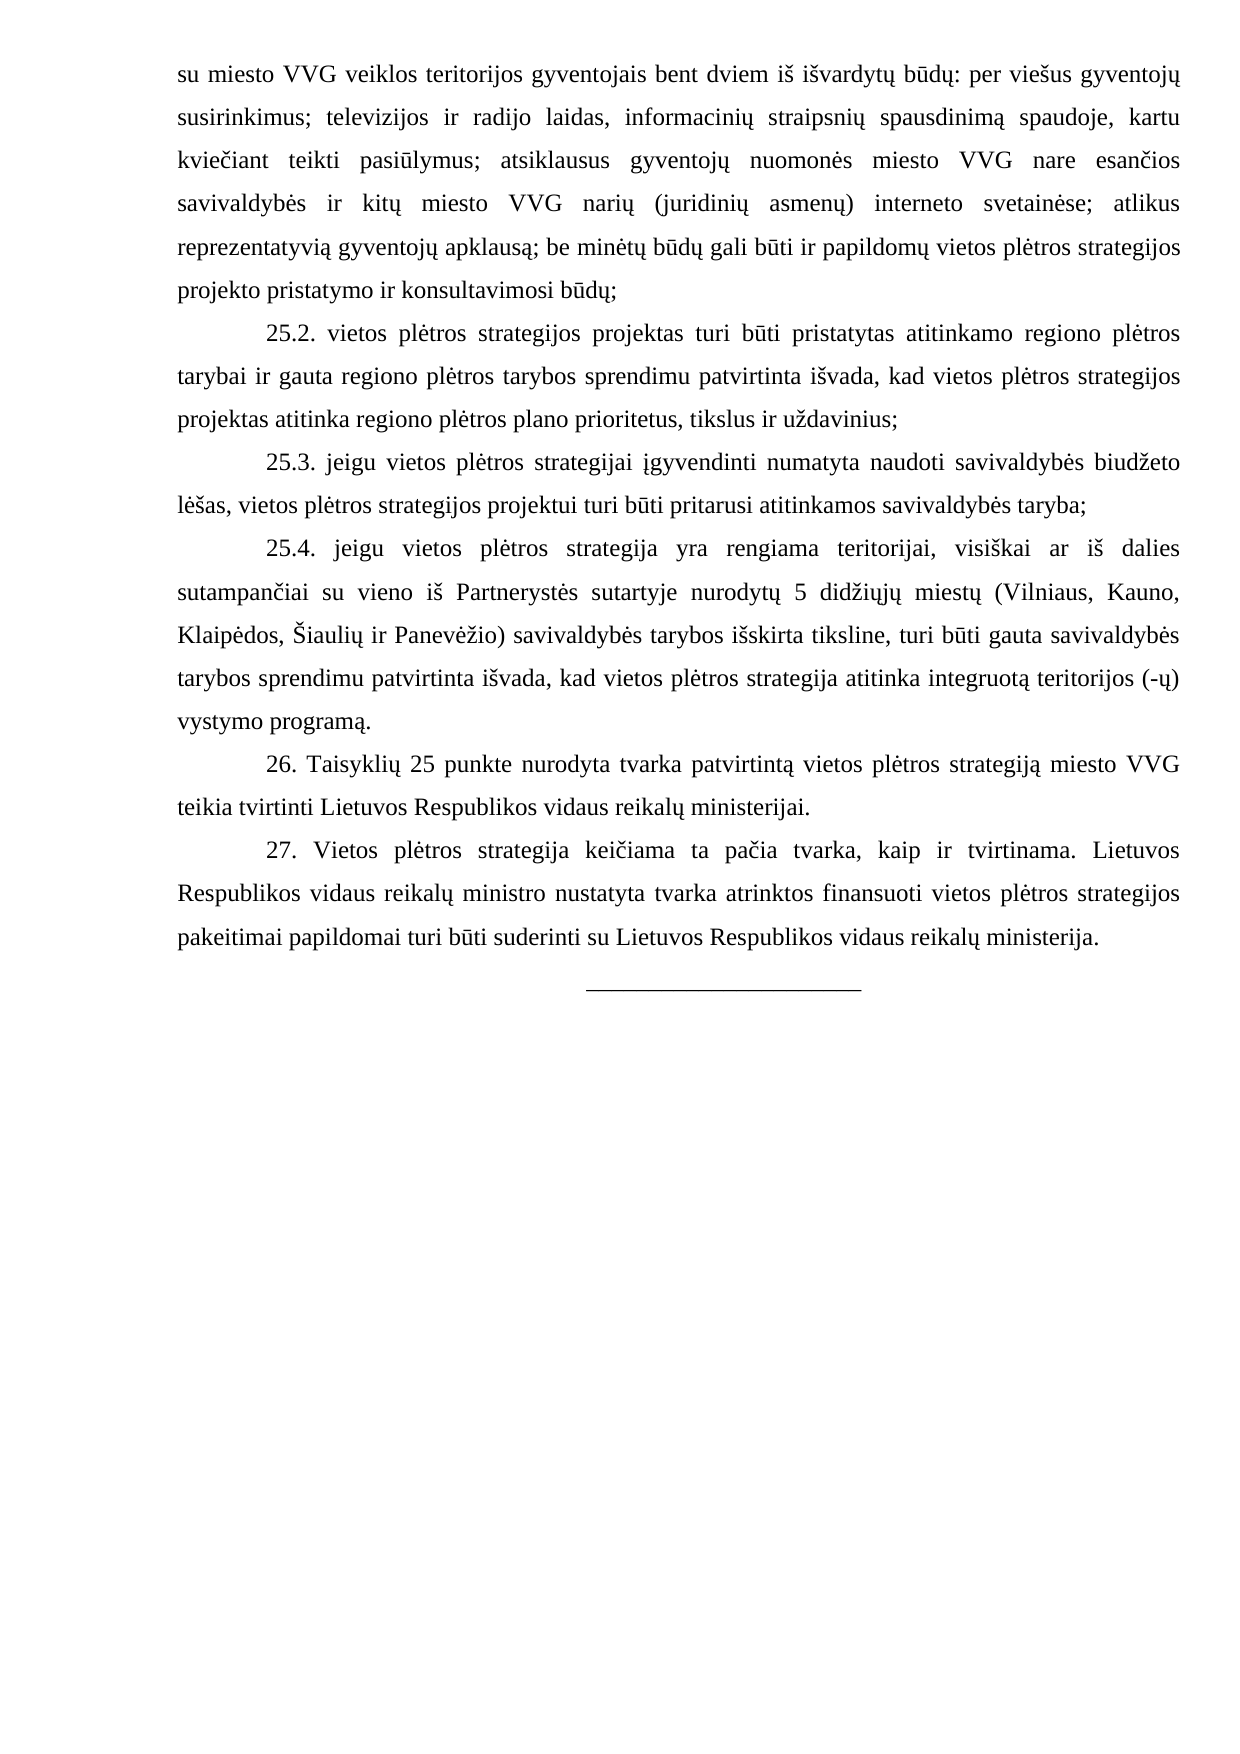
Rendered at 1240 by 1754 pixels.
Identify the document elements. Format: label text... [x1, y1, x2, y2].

text 27. Vietos plėtros strategija keičiama ta pačia tvarka, kaip ir tvirtinama. Lietuvos Respublikos vidaus reikalų ministro nustatyta tvarka atrinktos finansuoti vietos plėtros strategijos pakeitimai papildomai turi būti suderinti su Lietuvos Respublikos vidaus reikalų ministerija. [177, 835, 1181, 950]
text su miesto VVG veiklos teritorijos gyventojais bent dviem iš išvardytų būdų: per viešus gyventojų susirinkimus; televizijos ir radijo laidas, informacinių straipsnių spausdinimą spaudoje, kartu kviečiant teikti pasiūlymus; atsiklausus gyventojų nuomonės miesto VVG nare esančios savivaldybės ir kitų miesto VVG narių (juridinių asmenų) interneto svetainėse; atlikus reprezentatyvią gyventojų apklausą; be minėtų būdų gali būti ir papildomų vietos plėtros strategijos projekto pristatymo ir konsultavimosi būdų; [177, 59, 1181, 303]
text 25.4. jeigu vietos plėtros strategija yra rengiama teritorijai, visiškai ar iš dalies sutampančiai su vieno iš Partnerystės sutartyje nurodytų 5 didžiųjų miestų (Vilniaus, Kauno, Klaipėdos, Šiaulių ir Panevėžio) savivaldybės tarybos išskirta tiksline, turi būti gauta savivaldybės tarybos sprendimu patvirtinta išvada, kad vietos plėtros strategija atitinka integruotą teritorijos (-ų) vystymo programą. [177, 533, 1181, 735]
text 25.2. vietos plėtros strategijos projektas turi būti pristatytas atitinkamo regiono plėtros tarybai ir gauta regiono plėtros tarybos sprendimu patvirtinta išvada, kad vietos plėtros strategijos projektas atitinka regiono plėtros plano prioritetus, tikslus ir uždavinius; [177, 318, 1181, 433]
text 25.3. jeigu vietos plėtros strategijai įgyvendinti numatyta naudoti savivaldybės biudžeto lėšas, vietos plėtros strategijos projektui turi būti pritarusi atitinkamos savivaldybės taryba; [177, 447, 1181, 519]
text ______________________ [177, 965, 1181, 993]
text 26. Taisyklių 25 punkte nurodyta tvarka patvirtintą vietos plėtros strategiją miesto VVG teikia tvirtinti Lietuvos Respublikos vidaus reikalų ministerijai. [177, 749, 1181, 821]
